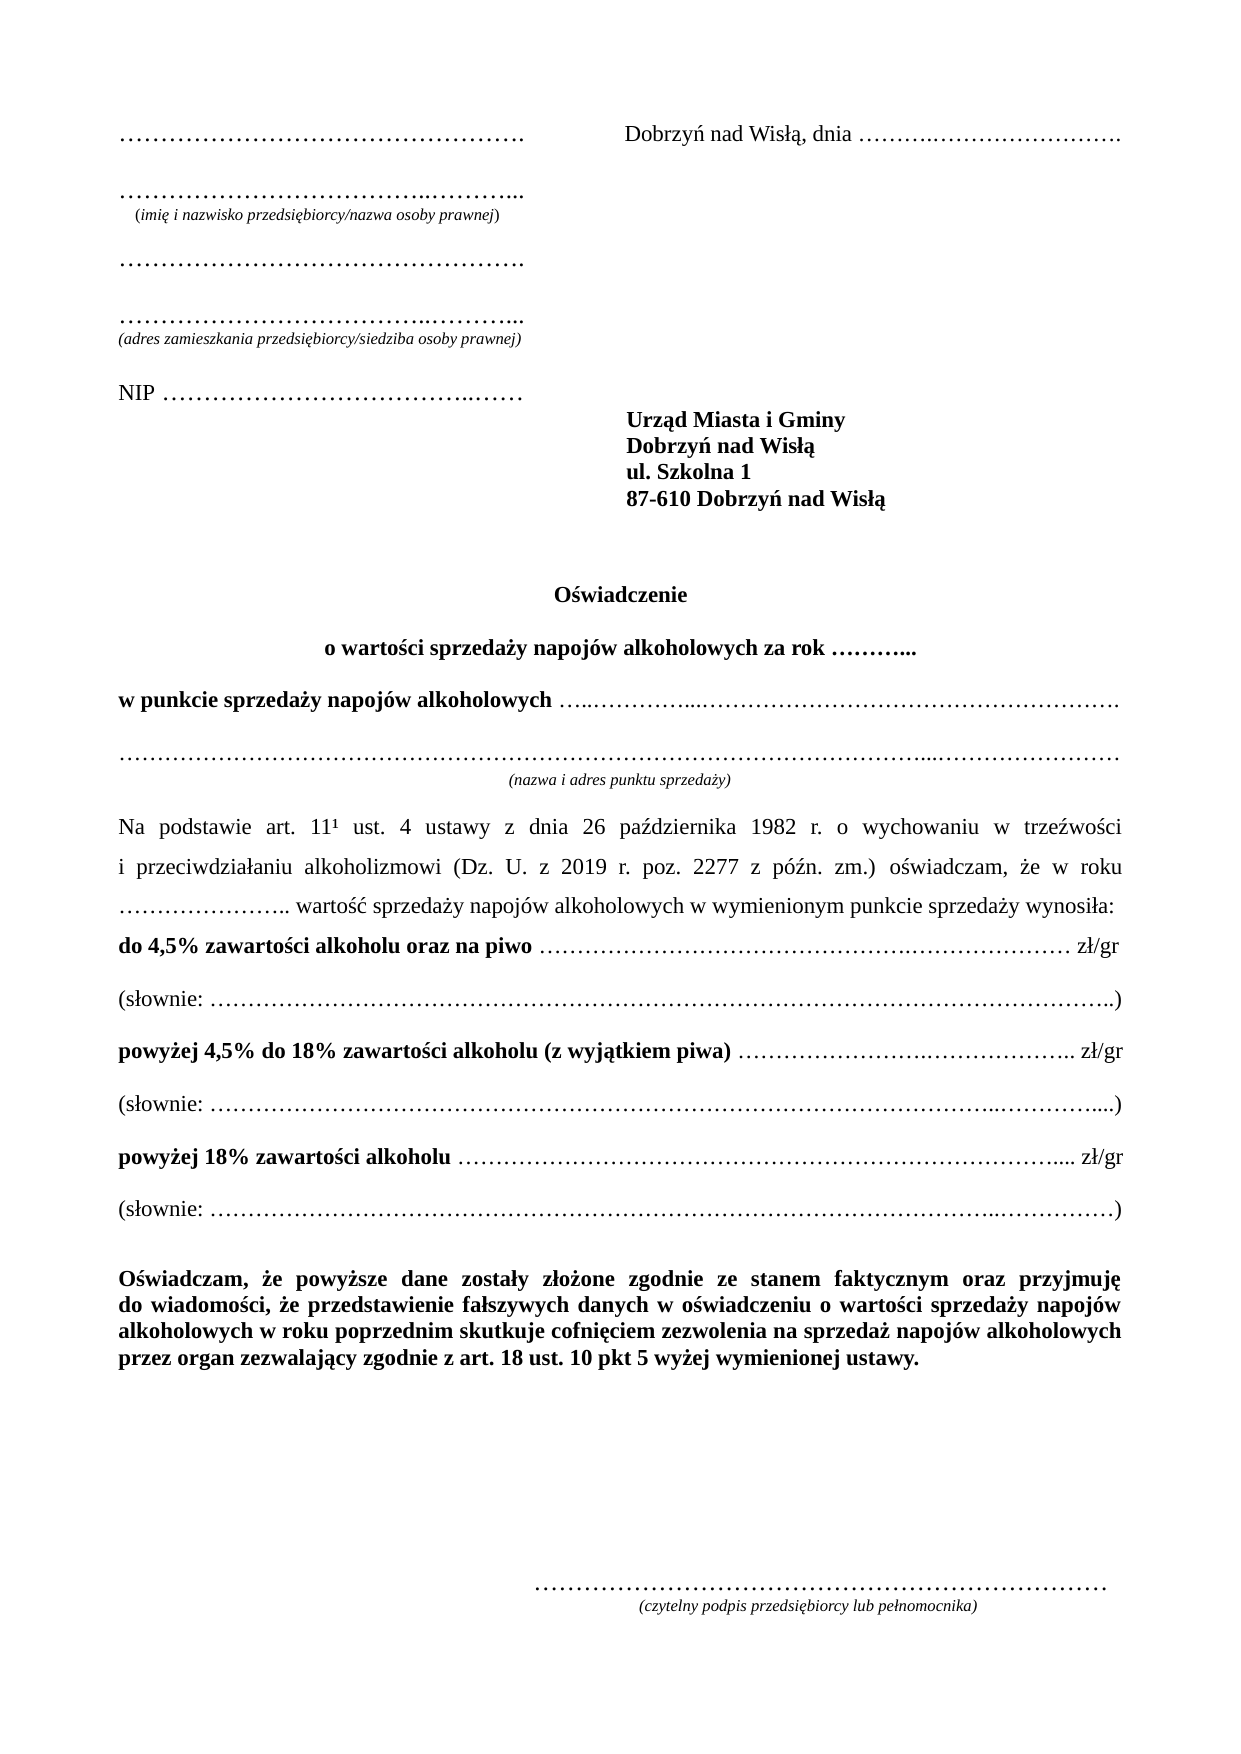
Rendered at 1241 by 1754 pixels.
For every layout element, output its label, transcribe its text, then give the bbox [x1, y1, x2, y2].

text Na podstawie art. 11¹ ust. 4 ustawy z dnia 26 października 1982 r. o wychowaniu w trzeźwości i przeciwdziałaniu alkoholizmowi (Dz. U. z 2019 r. poz. 2277 z późn. zm.) oświadczam, że w roku ………………….. wartość sprzedaży napojów alkoholowych w wymienionym punkcie sprzedaży wynosiła: [118, 813, 1123, 919]
text (słownie: …………………………………………………………………………………………..……………) [118, 1195, 1123, 1222]
text ………………………………..………... [118, 300, 1123, 329]
text (czytelny podpis przedsiębiorcy lub pełnomocnika) [118, 1596, 1123, 1615]
text do 4,5% zawartości alkoholu oraz na piwo ………………………………………….………………… zł/gr [118, 932, 1123, 958]
text o wartości sprzedaży napojów alkoholowych za rok ………... [118, 634, 1123, 660]
text ……………………………………………………………………………………………...…………………… [118, 739, 1123, 766]
text ………………………………..………... [118, 176, 1123, 204]
text NIP ………………………………..…… [118, 377, 1123, 406]
text Dobrzyń nad Wisłą [626, 432, 1123, 458]
text …………………………………………. [118, 243, 1123, 271]
text (imię i nazwisko przedsiębiorcy/nazwa osoby prawnej) [118, 204, 1123, 223]
text w punkcie sprzedaży napojów alkoholowych …..…………...………………………………………………. [118, 687, 1123, 713]
text ul. Szkolna 1 [626, 458, 1123, 485]
text (nazwa i adres punktu sprzedaży) [118, 769, 1123, 789]
text powyżej 4,5% do 18% zawartości alkoholu (z wyjątkiem piwa) …………………….……………….. zł/gr [118, 1037, 1123, 1064]
text (adres zamieszkania przedsiębiorcy/siedziba osoby prawnej) [118, 329, 1123, 348]
text …………………………………………. Dobrzyń nad Wisłą, dnia ……….……………………. [118, 118, 1123, 147]
text (słownie: …………………………………………………………………………………………..…………....) [118, 1090, 1123, 1116]
text Oświadczam, że powyższe dane zostały złożone zgodnie ze stanem faktycznym oraz przyjmuję do wiadomości, że przedstawienie fałszywych danych w oświadczeniu o wartości sprzedaży napojów alkoholowych w roku poprzednim skutkuje cofnięciem zezwolenia na sprzedaż napojów alkoholowych przez organ zezwalający zgodnie z art. 18 ust. 10 pkt 5 wyżej wymienionej ustawy. [118, 1265, 1123, 1370]
text 87-610 Dobrzyń nad Wisłą [626, 485, 1123, 511]
text powyżej 18% zawartości alkoholu …………………………………………………………………….... zł/gr [118, 1143, 1134, 1169]
text …………………………………………………………… [118, 1567, 1123, 1596]
text Oświadczenie [118, 581, 1123, 607]
text Urząd Miasta i Gminy [626, 406, 1123, 432]
text (słownie: ………………………………………………………………………………………………………..) [118, 984, 1123, 1011]
